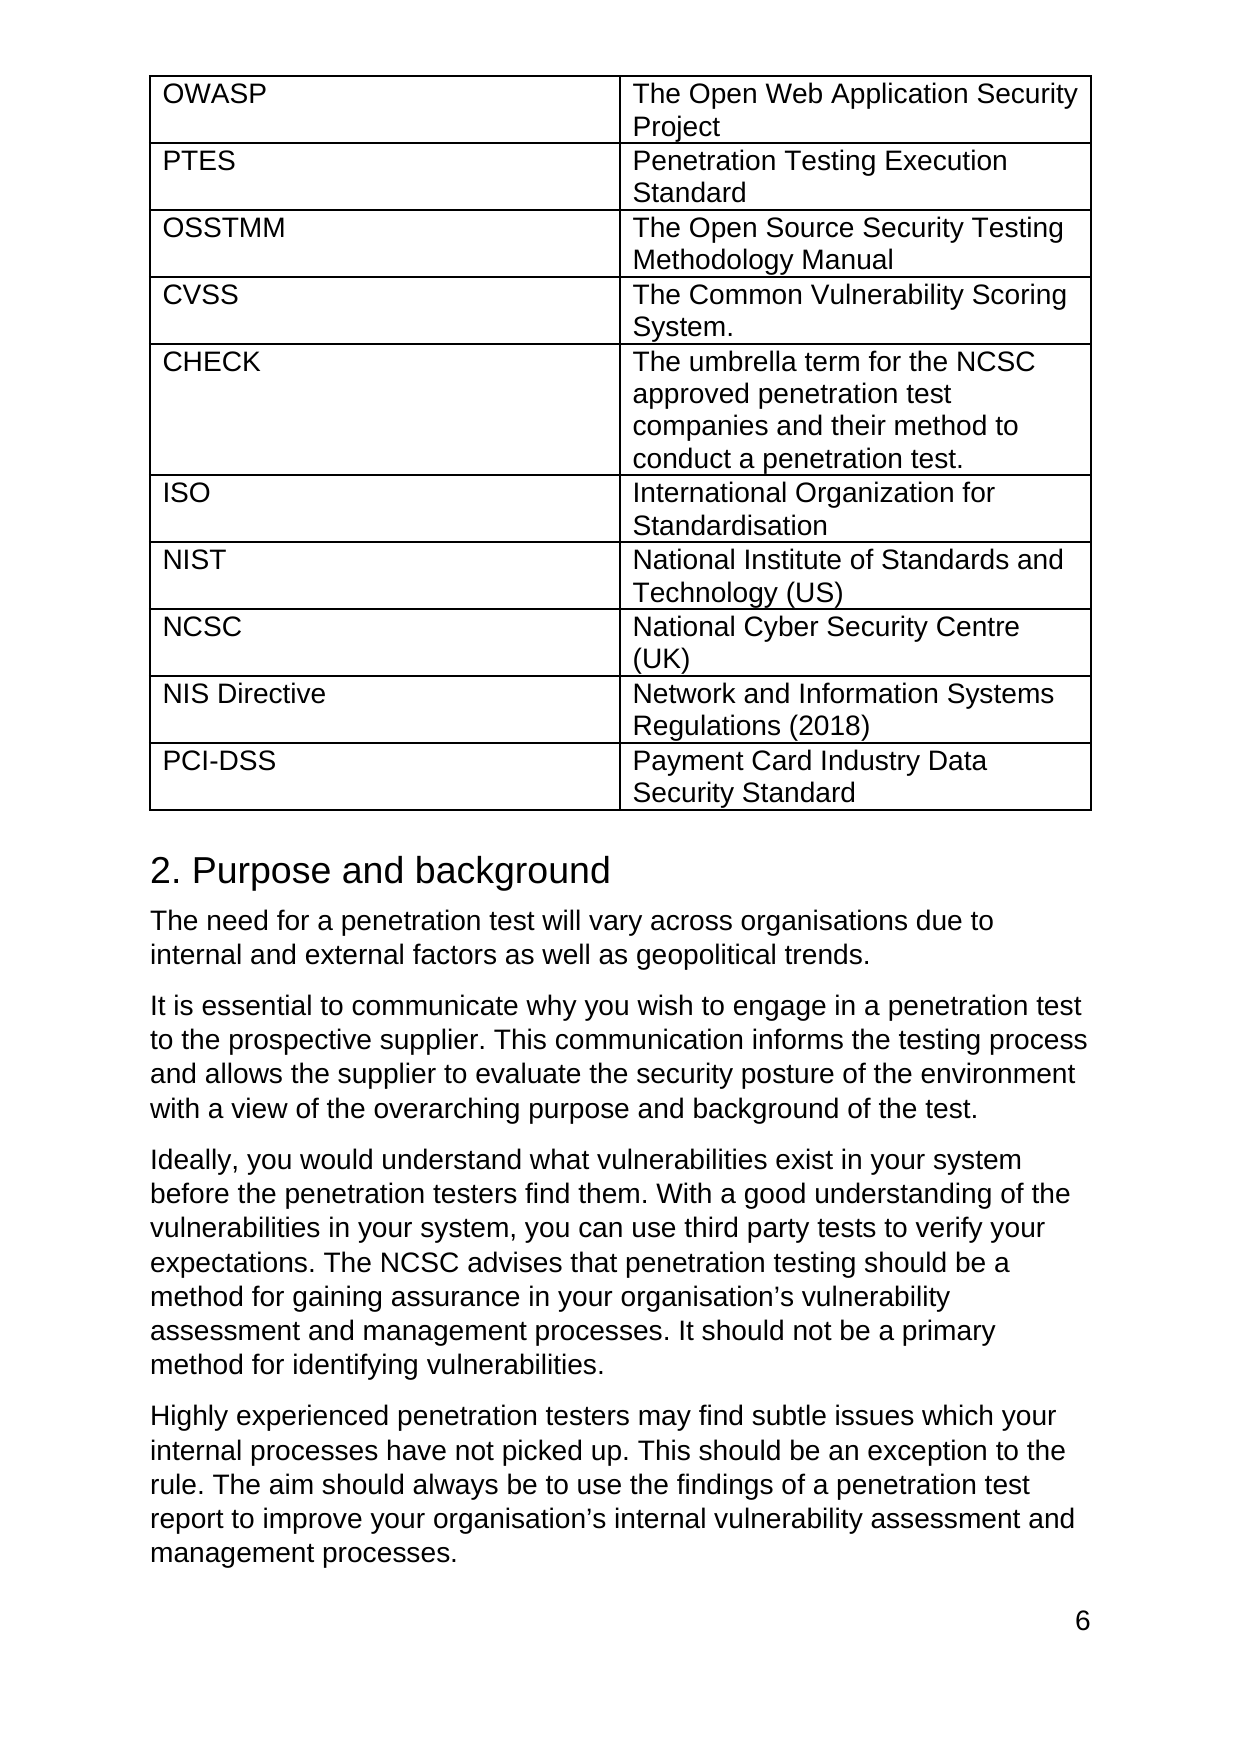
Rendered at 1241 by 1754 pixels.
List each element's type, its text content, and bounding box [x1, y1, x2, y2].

subtitle 2. Purpose and background [150, 848, 1090, 891]
text The need for a penetration test will vary across organisations due to internal and external factors as well as geopolitical trends. [150, 904, 1090, 970]
table_cell PCI-DSS [151, 744, 619, 808]
table_cell CVSS [151, 278, 619, 342]
table_cell OWASP [151, 77, 619, 142]
table_cell The Open Source Security Testing Methodology Manual [621, 211, 1090, 276]
table_cell CHECK [151, 345, 619, 474]
table_cell NIST [151, 543, 619, 608]
table_cell National Cyber Security Centre (UK) [621, 610, 1090, 675]
table_cell Penetration Testing Execution Standard [621, 144, 1090, 209]
table_cell NIS Directive [151, 677, 619, 742]
table_cell Payment Card Industry Data Security Standard [621, 744, 1090, 808]
table_cell OSSTMM [151, 211, 619, 276]
table_cell The Open Web Application Security Project [621, 77, 1090, 142]
table_cell The Common Vulnerability Scoring System. [621, 278, 1090, 342]
table_cell Network and Information Systems Regulations (2018) [621, 677, 1090, 742]
table_cell National Institute of Standards and Technology (US) [621, 543, 1090, 608]
text Ideally, you would understand what vulnerabilities exist in your system before the penetration testers find them. With a good understanding of the vulnerabilities in your system, you can use third party tests to verify your expectations. The NCSC advises that penetration testing should be a method for gaining assurance in your organisation’s vulnerability assessment and management processes. It should not be a primary method for identifying vulnerabilities. [150, 1143, 1090, 1381]
table_cell ISO [151, 476, 619, 541]
text Highly experienced penetration testers may find subtle issues which your internal processes have not picked up. This should be an exception to the rule. The aim should always be to use the findings of a penetration test report to improve your organisation’s internal vulnerability assessment and management processes. [150, 1399, 1090, 1569]
table_cell The umbrella term for the NCSC approved penetration test companies and their method to conduct a penetration test. [621, 345, 1090, 474]
table_cell NCSC [151, 610, 619, 675]
table_cell PTES [151, 144, 619, 209]
table_cell International Organization for Standardisation [621, 476, 1090, 541]
text It is essential to communicate why you wish to engage in a penetration test to the prospective supplier. This communication informs the testing process and allows the supplier to evaluate the security posture of the environment with a view of the overarching purpose and background of the test. [150, 989, 1090, 1124]
